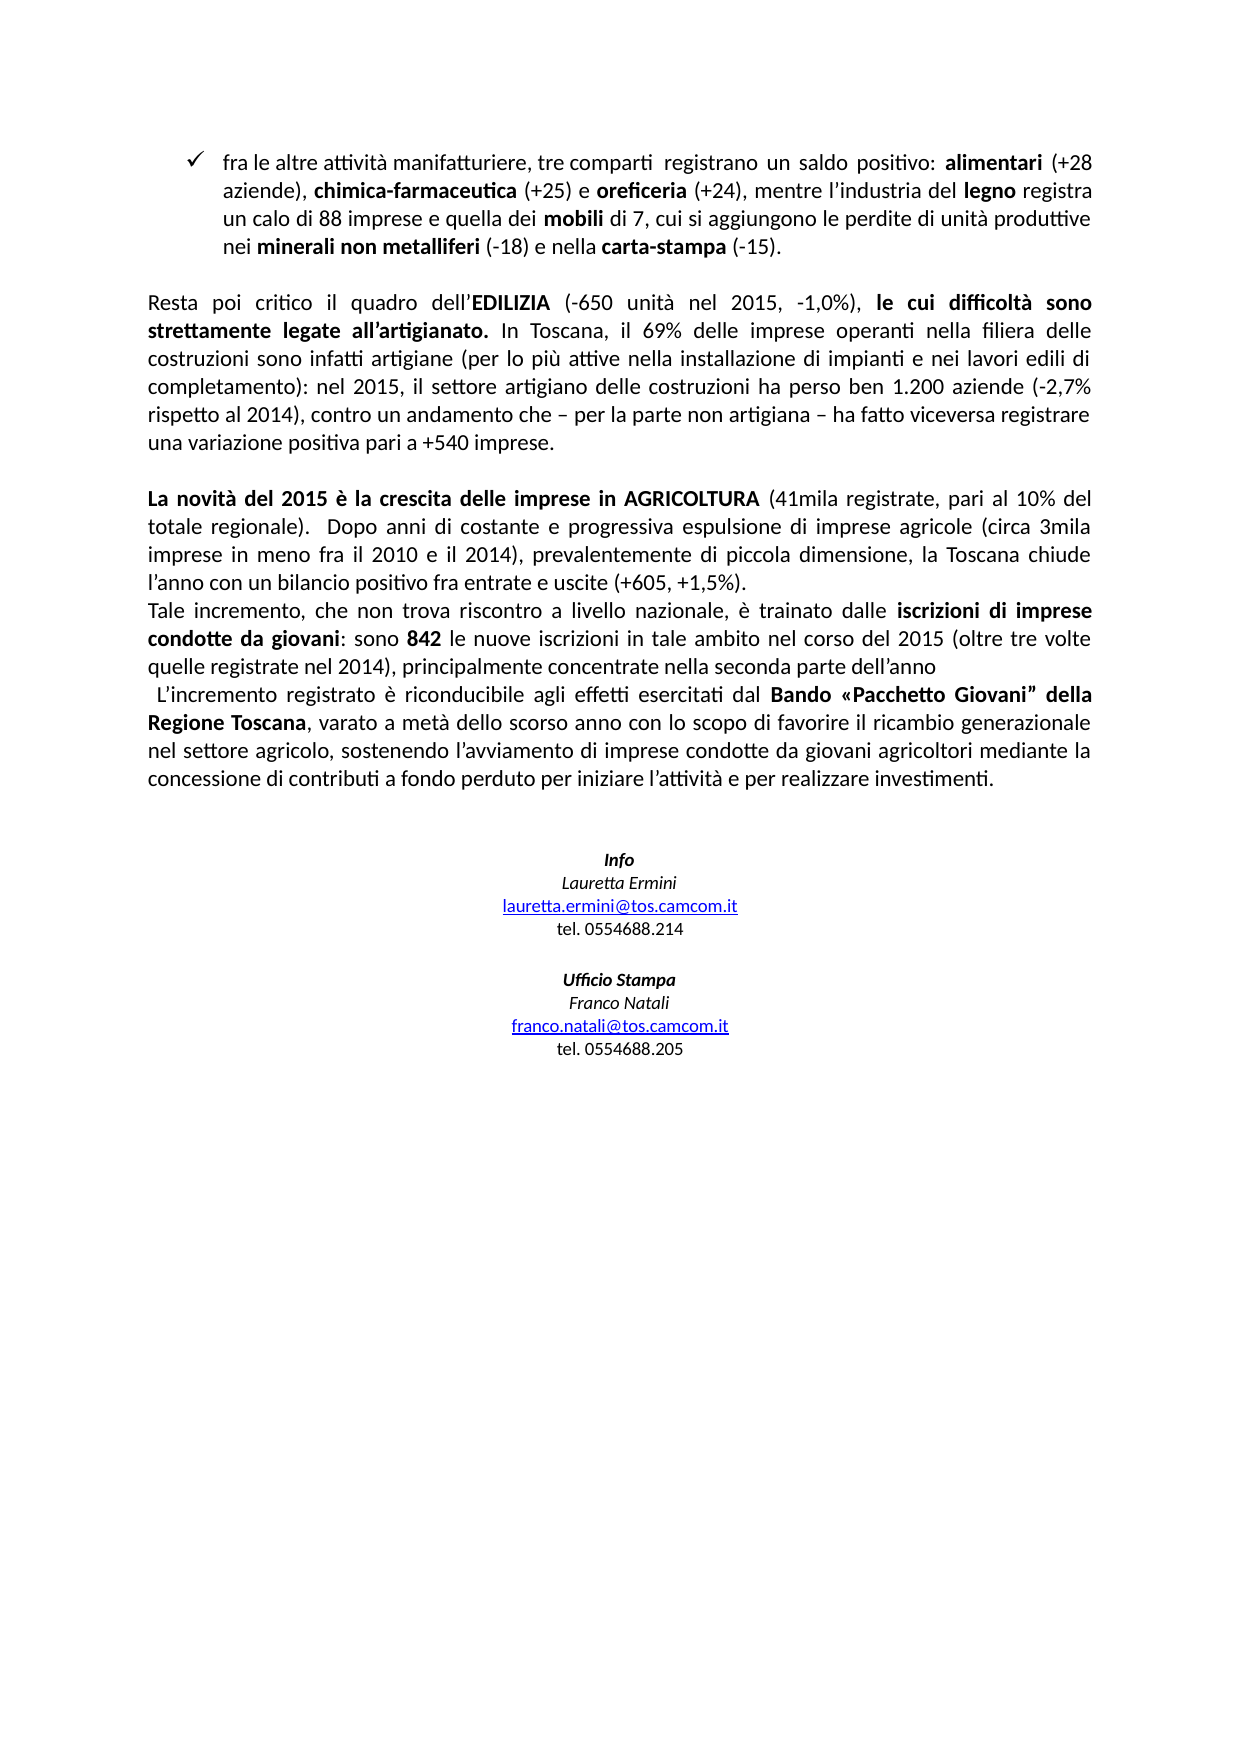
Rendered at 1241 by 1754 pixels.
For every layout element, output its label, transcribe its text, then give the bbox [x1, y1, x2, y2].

text Lauretta Ermini [148, 871, 1092, 894]
text Info [148, 848, 1092, 871]
list fra le altre attività manifatturiere, tre comparti registrano un saldo positivo: alimentari (+28 aziende), chimica-farmaceutica (+25) e oreficeria (+24), mentre l’industria del legno registra un calo di 88 imprese e quella dei mobili di 7, cui si aggiungono le perdite di unità produttive nei minerali non metalliferi (-18) e nella carta-stampa (-15). [185, 148, 1092, 260]
text Ufficio Stampa [148, 968, 1092, 991]
text L’incremento registrato è riconducibile agli effetti esercitati dal Bando «Pacchetto Giovani” della Regione Toscana, varato a metà dello scorso anno con lo scopo di favorire il ricambio generazionale nel settore agricolo, sostenendo l’avviamento di imprese condotte da giovani agricoltori mediante la concessione di contributi a fondo perduto per iniziare l’attività e per realizzare investimenti. [148, 680, 1092, 792]
text La novità del 2015 è la crescita delle imprese in AGRICOLTURA (41mila registrate, pari al 10% del totale regionale). Dopo anni di costante e progressiva espulsione di imprese agricole (circa 3mila imprese in meno fra il 2010 e il 2014), prevalentemente di piccola dimensione, la Toscana chiude l’anno con un bilancio positivo fra entrate e uscite (+605, +1,5%). [148, 484, 1092, 596]
text tel. 0554688.214 [148, 917, 1092, 940]
text Tale incremento, che non trova riscontro a livello nazionale, è trainato dalle iscrizioni di imprese condotte da giovani: sono 842 le nuove iscrizioni in tale ambito nel corso del 2015 (oltre tre volte quelle registrate nel 2014), principalmente concentrate nella seconda parte dell’anno [148, 596, 1092, 680]
text lauretta.ermini@tos.camcom.it [148, 894, 1092, 917]
text Franco Natali [148, 991, 1092, 1014]
text franco.natali@tos.camcom.it [148, 1014, 1092, 1037]
text Resta poi critico il quadro dell’EDILIZIA (-650 unità nel 2015, -1,0%), le cui difficoltà sono strettamente legate all’artigianato. In Toscana, il 69% delle imprese operanti nella filiera delle costruzioni sono infatti artigiane (per lo più attive nella installazione di impianti e nei lavori edili di completamento): nel 2015, il settore artigiano delle costruzioni ha perso ben 1.200 aziende (-2,7% rispetto al 2014), contro un andamento che – per la parte non artigiana – ha fatto viceversa registrare una variazione positiva pari a +540 imprese. [148, 288, 1092, 456]
text tel. 0554688.205 [148, 1037, 1092, 1059]
